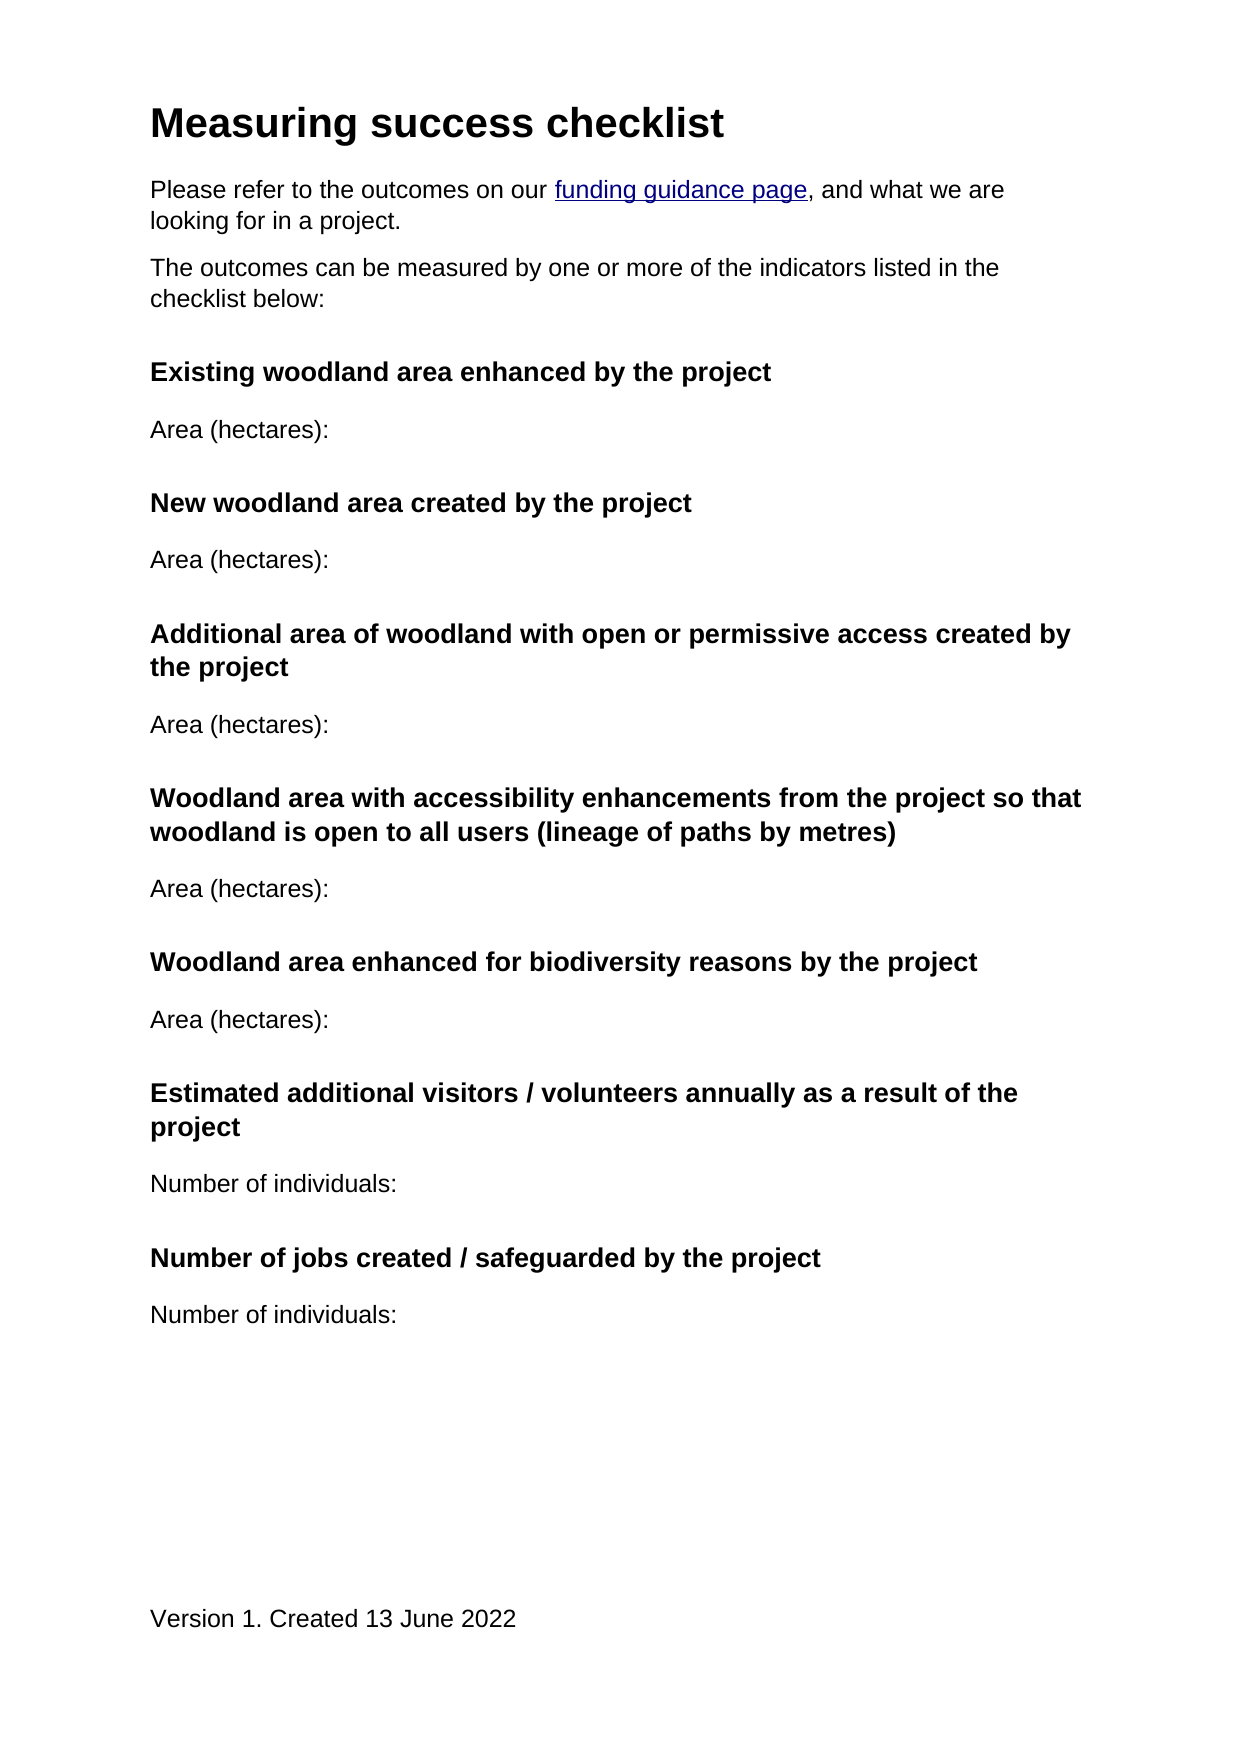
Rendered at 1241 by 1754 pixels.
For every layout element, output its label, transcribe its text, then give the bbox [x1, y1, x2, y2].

text The outcomes can be measured by one or more of the indicators listed in the checklist below: [150, 253, 1090, 313]
subtitle Woodland area with accessibility enhancements from the project so that woodland is open to all users (lineage of paths by metres) [150, 782, 1090, 847]
text Area (hectares): [150, 415, 1090, 443]
text Number of individuals: [150, 1169, 1090, 1198]
text Area (hectares): [150, 874, 1090, 903]
subtitle Number of jobs created / safeguarded by the project [150, 1242, 1090, 1273]
subtitle Woodland area enhanced for biodiversity reasons by the project [150, 946, 1090, 978]
subtitle Existing woodland area enhanced by the project [150, 356, 1090, 387]
text Area (hectares): [150, 1005, 1090, 1034]
subtitle New woodland area created by the project [150, 487, 1090, 518]
text Area (hectares): [150, 710, 1090, 738]
subtitle Estimated additional visitors / volunteers annually as a result of the project [150, 1077, 1090, 1142]
subtitle Additional area of woodland with open or permissive access created by the project [150, 618, 1090, 683]
text Area (hectares): [150, 546, 1090, 574]
text Number of individuals: [150, 1300, 1090, 1329]
subtitle Measuring success checklist [150, 99, 1090, 147]
text Please refer to the outcomes on our funding guidance page, and what we are looking for in a project. [150, 175, 1090, 234]
